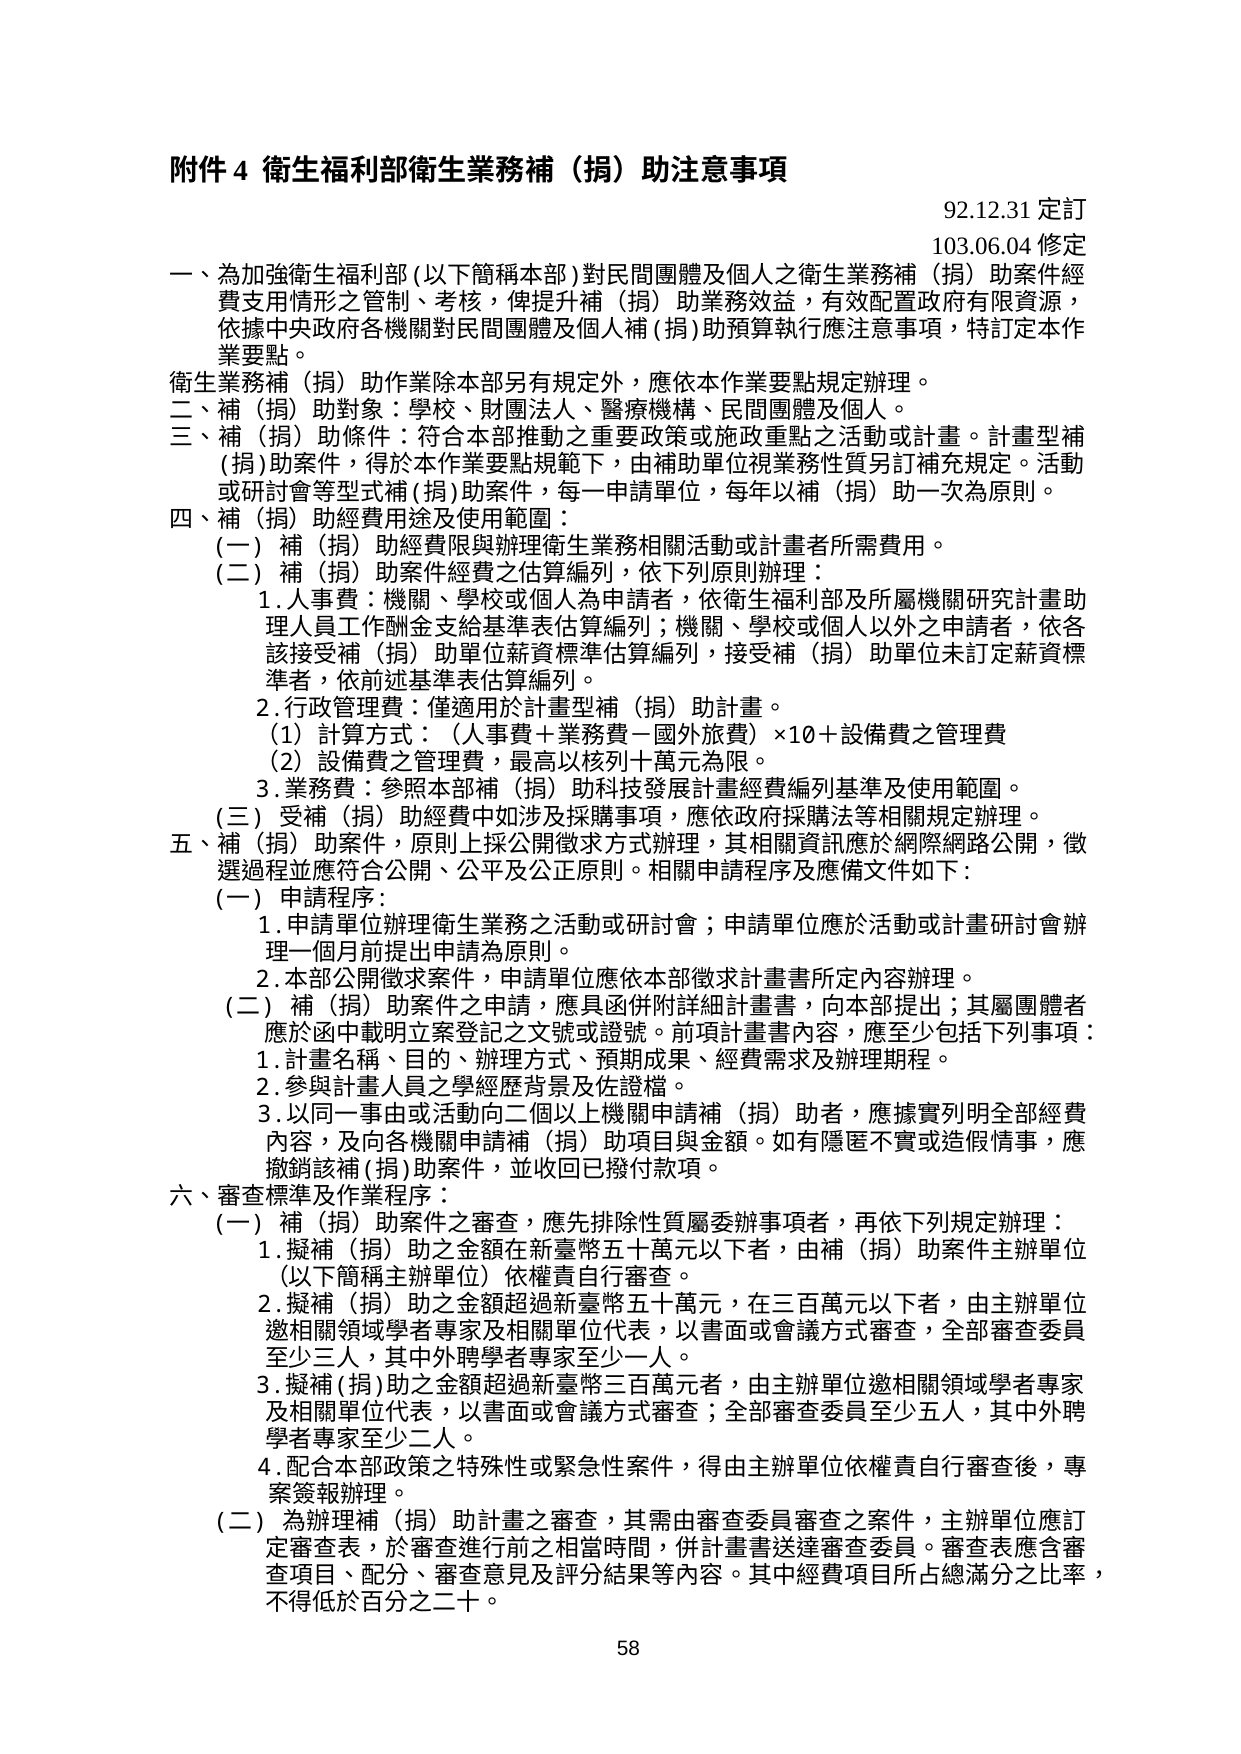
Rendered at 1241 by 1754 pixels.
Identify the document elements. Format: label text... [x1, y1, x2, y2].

text （1）計算方式：（人事費＋業務費－國外旅費）×10＋設備費之管理費 [169, 722, 1087, 749]
text 三、補（捐）助條件：符合本部推動之重要政策或施政重點之活動或計畫。計畫型補(捐)助案件，得於本作業要點規範下，由補助單位視業務性質另訂補充規定。活動或研討會等型式補(捐)助案件，每一申請單位，每年以補（捐）助一次為原則。 [169, 424, 1087, 505]
text 2.行政管理費：僅適用於計畫型補（捐）助計畫。 [169, 695, 1087, 722]
text 六、審查標準及作業程序： [169, 1182, 1087, 1209]
text 2.參與計畫人員之學經歷背景及佐證檔。 [169, 1074, 1087, 1101]
text 3.擬補(捐)助之金額超過新臺幣三百萬元者，由主辦單位邀相關領域學者專家及相關單位代表，以書面或會議方式審查；全部審查委員至少五人，其中外聘學者專家至少二人。 [169, 1372, 1087, 1453]
text 2.擬補（捐）助之金額超過新臺幣五十萬元，在三百萬元以下者，由主辦單位邀相關領域學者專家及相關單位代表，以書面或會議方式審查，全部審查委員至少三人，其中外聘學者專家至少一人。 [169, 1291, 1087, 1372]
text 92.12.31 定訂 [169, 189, 1087, 225]
text 3.以同一事由或活動向二個以上機關申請補（捐）助者，應據實列明全部經費內容，及向各機關申請補（捐）助項目與金額。如有隱匿不實或造假情事，應撤銷該補(捐)助案件，並收回已撥付款項。 [169, 1101, 1087, 1182]
text 103.06.04 修定 [169, 225, 1087, 262]
text (三) 受補（捐）助經費中如涉及採購事項，應依政府採購法等相關規定辦理。 [169, 803, 1087, 830]
text 1.擬補（捐）助之金額在新臺幣五十萬元以下者，由補（捐）助案件主辦單位（以下簡稱主辦單位）依權責自行審查。 [169, 1237, 1087, 1291]
text 2.本部公開徵求案件，申請單位應依本部徵求計畫書所定內容辦理。 [169, 966, 1087, 993]
text （2）設備費之管理費，最高以核列十萬元為限。 [169, 749, 1087, 776]
text 一、為加強衛生福利部(以下簡稱本部)對民間團體及個人之衛生業務補（捐）助案件經費支用情形之管制、考核，俾提升補（捐）助業務效益，有效配置政府有限資源，依據中央政府各機關對民間團體及個人補(捐)助預算執行應注意事項，特訂定本作業要點。 [169, 262, 1087, 370]
text 3.業務費：參照本部補（捐）助科技發展計畫經費編列基準及使用範圍。 [169, 776, 1087, 803]
text (二) 為辦理補（捐）助計畫之審查，其需由審查委員審查之案件，主辦單位應訂定審查表，於審查進行前之相當時間，併計畫書送達審查委員。審查表應含審查項目、配分、審查意見及評分結果等內容。其中經費項目所占總滿分之比率，不得低於百分之二十。 [169, 1507, 1087, 1616]
text 附件4 衛生福利部衛生業務補（捐）助注意事項 [169, 147, 1087, 189]
text 1.人事費：機關、學校或個人為申請者，依衛生福利部及所屬機關研究計畫助理人員工作酬金支給基準表估算編列；機關、學校或個人以外之申請者，依各該接受補（捐）助單位薪資標準估算編列，接受補（捐）助單位未訂定薪資標準者，依前述基準表估算編列。 [169, 587, 1087, 695]
text (一) 申請程序: [169, 884, 1087, 912]
text 二、補（捐）助對象：學校、財團法人、醫療機構、民間團體及個人。 [169, 397, 1087, 424]
text 五、補（捐）助案件，原則上採公開徵求方式辦理，其相關資訊應於網際網路公開，徵選過程並應符合公開、公平及公正原則。相關申請程序及應備文件如下: [169, 830, 1087, 884]
text 四、補（捐）助經費用途及使用範圍： [169, 505, 1087, 532]
text (二) 補（捐）助案件之申請，應具函併附詳細計畫書，向本部提出；其屬團體者，應於函中載明立案登記之文號或證號。前項計畫書內容，應至少包括下列事項： [149, 993, 1087, 1047]
text (二) 補（捐）助案件經費之估算編列，依下列原則辦理： [169, 559, 1087, 587]
text 4.配合本部政策之特殊性或緊急性案件，得由主辦單位依權責自行審查後，專案簽報辦理。 [169, 1453, 1087, 1507]
text 1.計畫名稱、目的、辦理方式、預期成果、經費需求及辦理期程。 [169, 1047, 1087, 1074]
text (一) 補（捐）助經費限與辦理衛生業務相關活動或計畫者所需費用。 [169, 532, 1087, 559]
text 1.申請單位辦理衛生業務之活動或研討會；申請單位應於活動或計畫研討會辦理一個月前提出申請為原則。 [169, 912, 1087, 966]
text 衛生業務補（捐）助作業除本部另有規定外，應依本作業要點規定辦理。 [169, 370, 1087, 397]
text (一) 補（捐）助案件之審查，應先排除性質屬委辦事項者，再依下列規定辦理： [169, 1209, 1087, 1237]
